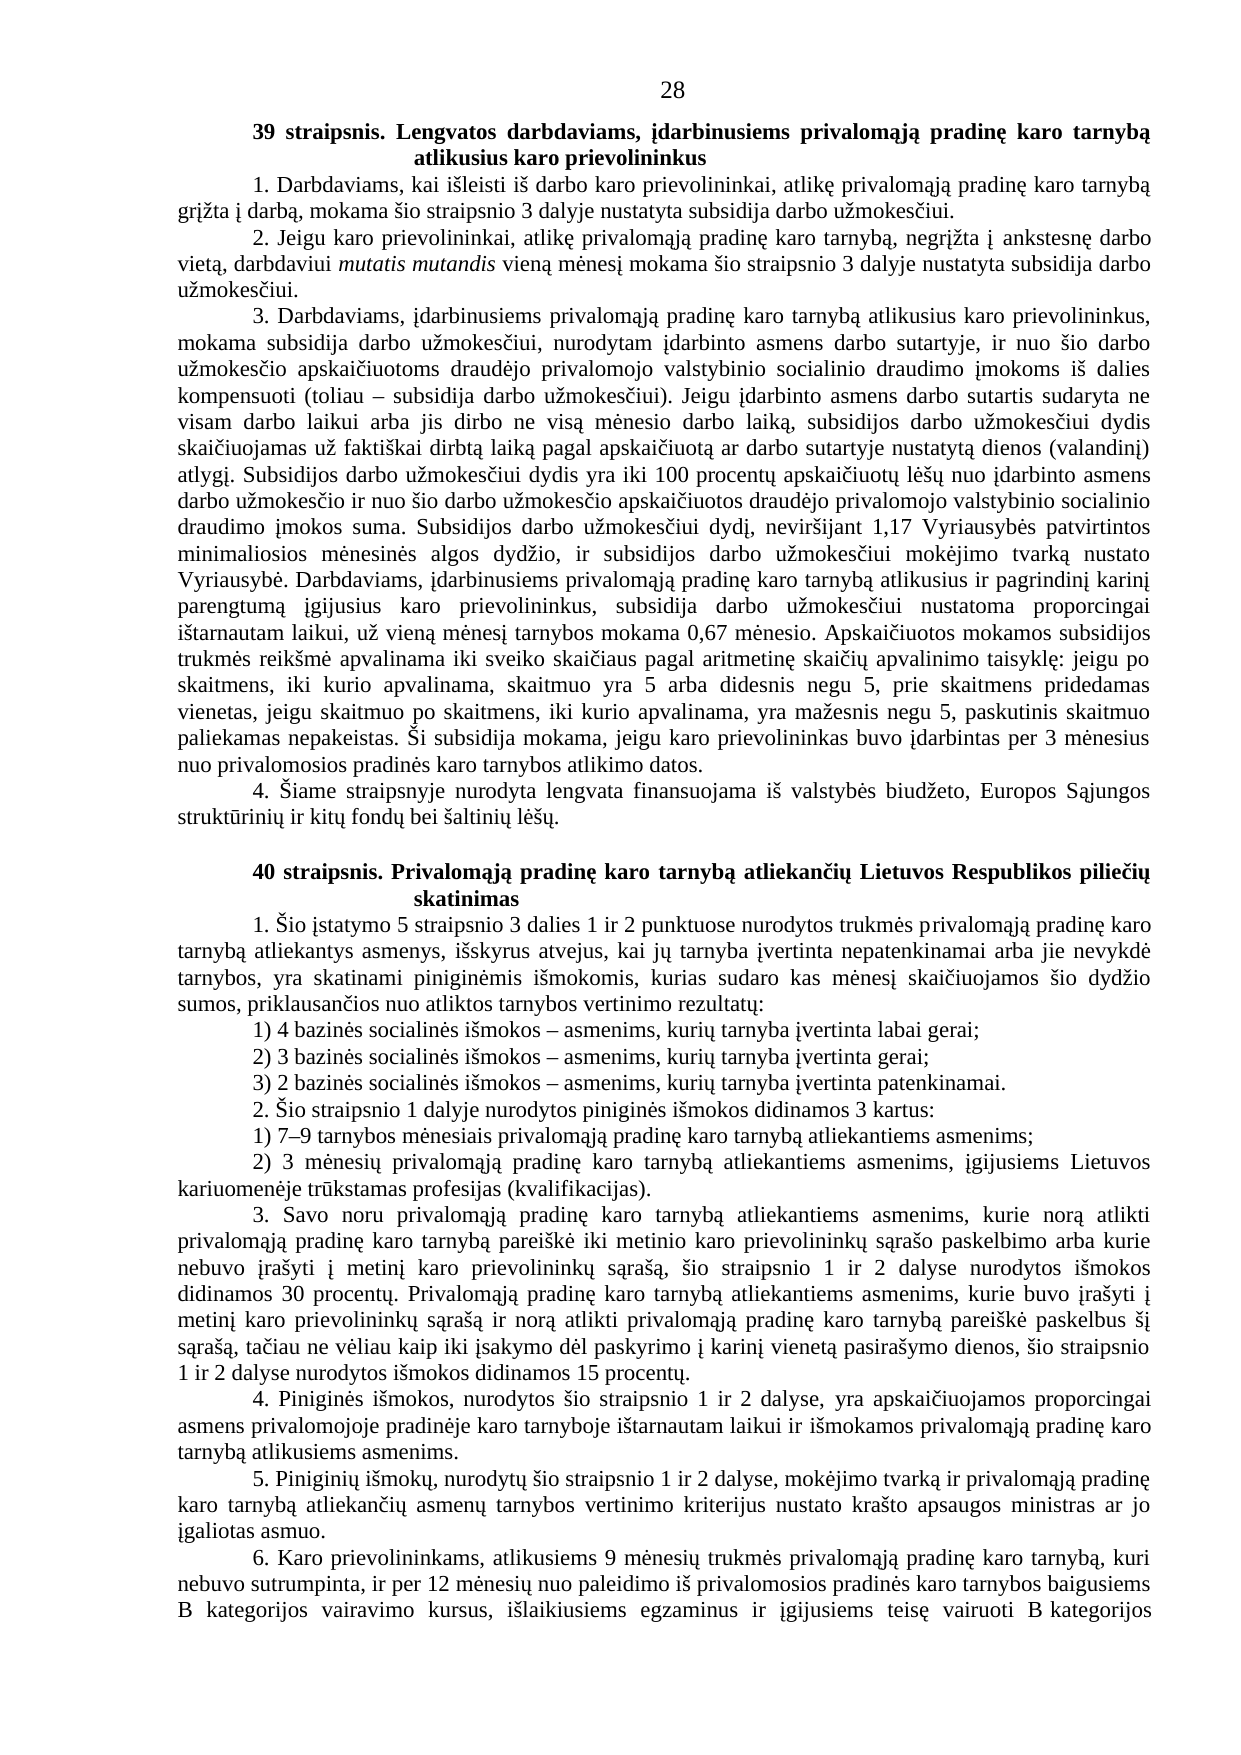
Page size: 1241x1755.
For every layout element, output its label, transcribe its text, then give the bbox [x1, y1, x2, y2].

text 3) 2 bazinės socialinės išmokos – asmenims, kurių tarnyba įvertinta patenkinamai. [177, 1069, 1152, 1096]
text 1. Darbdaviams, kai išleisti iš darbo karo prievolininkai, atlikę privalomąją pradinę karo tarnybą grįžta į darbą, mokama šio straipsnio 3 dalyje nustatyta subsidija darbo užmokesčiui. [177, 171, 1152, 223]
text 2) 3 bazinės socialinės išmokos – asmenims, kurių tarnyba įvertinta gerai; [177, 1043, 1152, 1069]
text 1) 4 bazinės socialinės išmokos – asmenims, kurių tarnyba įvertinta labai gerai; [177, 1017, 1152, 1043]
text 1. Šio įstatymo 5 straipsnio 3 dalies 1 ir 2 punktuose nurodytos trukmės privalomąją pradinę karo tarnybą atliekantys asmenys, išskyrus atvejus, kai jų tarnyba įvertinta nepatenkinamai arba jie nevykdė tarnybos, yra skatinami piniginėmis išmokomis, kurias sudaro kas mėnesį skaičiuojamos šio dydžio sumos, priklausančios nuo atliktos tarnybos vertinimo rezultatų: [177, 911, 1152, 1017]
text 6. Karo prievolininkams, atlikusiems 9 mėnesių trukmės privalomąją pradinę karo tarnybą, kuri nebuvo sutrumpinta, ir per 12 mėnesių nuo paleidimo iš privalomosios pradinės karo tarnybos baigusiems B kategorijos vairavimo kursus, išlaikiusiems egzaminus ir įgijusiems teisę vairuoti B kategorijos [177, 1544, 1152, 1623]
text 39 straipsnis. Lengvatos darbdaviams, įdarbinusiems privalomąją pradinę karo tarnybą atlikusius karo prievolininkus [252, 118, 1152, 171]
text 2) 3 mėnesių privalomąją pradinę karo tarnybą atliekantiems asmenims, įgijusiems Lietuvos kariuomenėje trūkstamas profesijas (kvalifikacijas). [177, 1148, 1152, 1201]
text 3. Savo noru privalomąją pradinę karo tarnybą atliekantiems asmenims, kurie norą atlikti privalomąją pradinę karo tarnybą pareiškė iki metinio karo prievolininkų sąrašo paskelbimo arba kurie nebuvo įrašyti į metinį karo prievolininkų sąrašą, šio straipsnio 1 ir 2 dalyse nurodytos išmokos didinamos 30 procentų. Privalomąją pradinę karo tarnybą atliekantiems asmenims, kurie buvo įrašyti į metinį karo prievolininkų sąrašą ir norą atlikti privalomąją pradinę karo tarnybą pareiškė paskelbus šį sąrašą, tačiau ne vėliau kaip iki įsakymo dėl paskyrimo į karinį vienetą pasirašymo dienos, šio straipsnio 1 ir 2 dalyse nurodytos išmokos didinamos 15 procentų. [177, 1201, 1152, 1386]
text 1) 7–9 tarnybos mėnesiais privalomąją pradinę karo tarnybą atliekantiems asmenims; [177, 1122, 1152, 1148]
text 3. Darbdaviams, įdarbinusiems privalomąją pradinę karo tarnybą atlikusius karo prievolininkus, mokama subsidija darbo užmokesčiui, nurodytam įdarbinto asmens darbo sutartyje, ir nuo šio darbo užmokesčio apskaičiuotoms draudėjo privalomojo valstybinio socialinio draudimo įmokoms iš dalies kompensuoti (toliau – subsidija darbo užmokesčiui). Jeigu įdarbinto asmens darbo sutartis sudaryta ne visam darbo laikui arba jis dirbo ne visą mėnesio darbo laiką, subsidijos darbo užmokesčiui dydis skaičiuojamas už faktiškai dirbtą laiką pagal apskaičiuotą ar darbo sutartyje nustatytą dienos (valandinį) atlygį. Subsidijos darbo užmokesčiui dydis yra iki 100 procentų apskaičiuotų lėšų nuo įdarbinto asmens darbo užmokesčio ir nuo šio darbo užmokesčio apskaičiuotos draudėjo privalomojo valstybinio socialinio draudimo įmokos suma. Subsidijos darbo užmokesčiui dydį, neviršijant 1,17 Vyriausybės patvirtintos minimaliosios mėnesinės algos dydžio, ir subsidijos darbo užmokesčiui mokėjimo tvarką nustato Vyriausybė. Darbdaviams, įdarbinusiems privalomąją pradinę karo tarnybą atlikusius ir pagrindinį karinį parengtumą įgijusius karo prievolininkus, subsidija darbo užmokesčiui nustatoma proporcingai ištarnautam laikui, už vieną mėnesį tarnybos mokama 0,67 mėnesio. Apskaičiuotos mokamos subsidijos trukmės reikšmė apvalinama iki sveiko skaičiaus pagal aritmetinę skaičių apvalinimo taisyklę: jeigu po skaitmens, iki kurio apvalinama, skaitmuo yra 5 arba didesnis negu 5, prie skaitmens pridedamas vienetas, jeigu skaitmuo po skaitmens, iki kurio apvalinama, yra mažesnis negu 5, paskutinis skaitmuo paliekamas nepakeistas. Ši subsidija mokama, jeigu karo prievolininkas buvo įdarbintas per 3 mėnesius nuo privalomosios pradinės karo tarnybos atlikimo datos. [177, 303, 1152, 777]
text 5. Piniginių išmokų, nurodytų šio straipsnio 1 ir 2 dalyse, mokėjimo tvarką ir privalomąją pradinę karo tarnybą atliekančių asmenų tarnybos vertinimo kriterijus nustato krašto apsaugos ministras ar jo įgaliotas asmuo. [177, 1464, 1152, 1544]
text 2. Jeigu karo prievolininkai, atlikę privalomąją pradinę karo tarnybą, negrįžta į ankstesnę darbo vietą, darbdaviui mutatis mutandis vieną mėnesį mokama šio straipsnio 3 dalyje nustatyta subsidija darbo užmokesčiui. [177, 223, 1152, 303]
text 2. Šio straipsnio 1 dalyje nurodytos piniginės išmokos didinamos 3 kartus: [177, 1096, 1152, 1122]
text 4. Šiame straipsnyje nurodyta lengvata finansuojama iš valstybės biudžeto, Europos Sąjungos struktūrinių ir kitų fondų bei šaltinių lėšų. [177, 777, 1152, 830]
text 40 straipsnis. Privalomąją pradinę karo tarnybą atliekančių Lietuvos Respublikos piliečių skatinimas [252, 858, 1152, 911]
text 4. Piniginės išmokos, nurodytos šio straipsnio 1 ir 2 dalyse, yra apskaičiuojamos proporcingai asmens privalomojoje pradinėje karo tarnyboje ištarnautam laikui ir išmokamos privalomąją pradinę karo tarnybą atlikusiems asmenims. [177, 1386, 1152, 1464]
